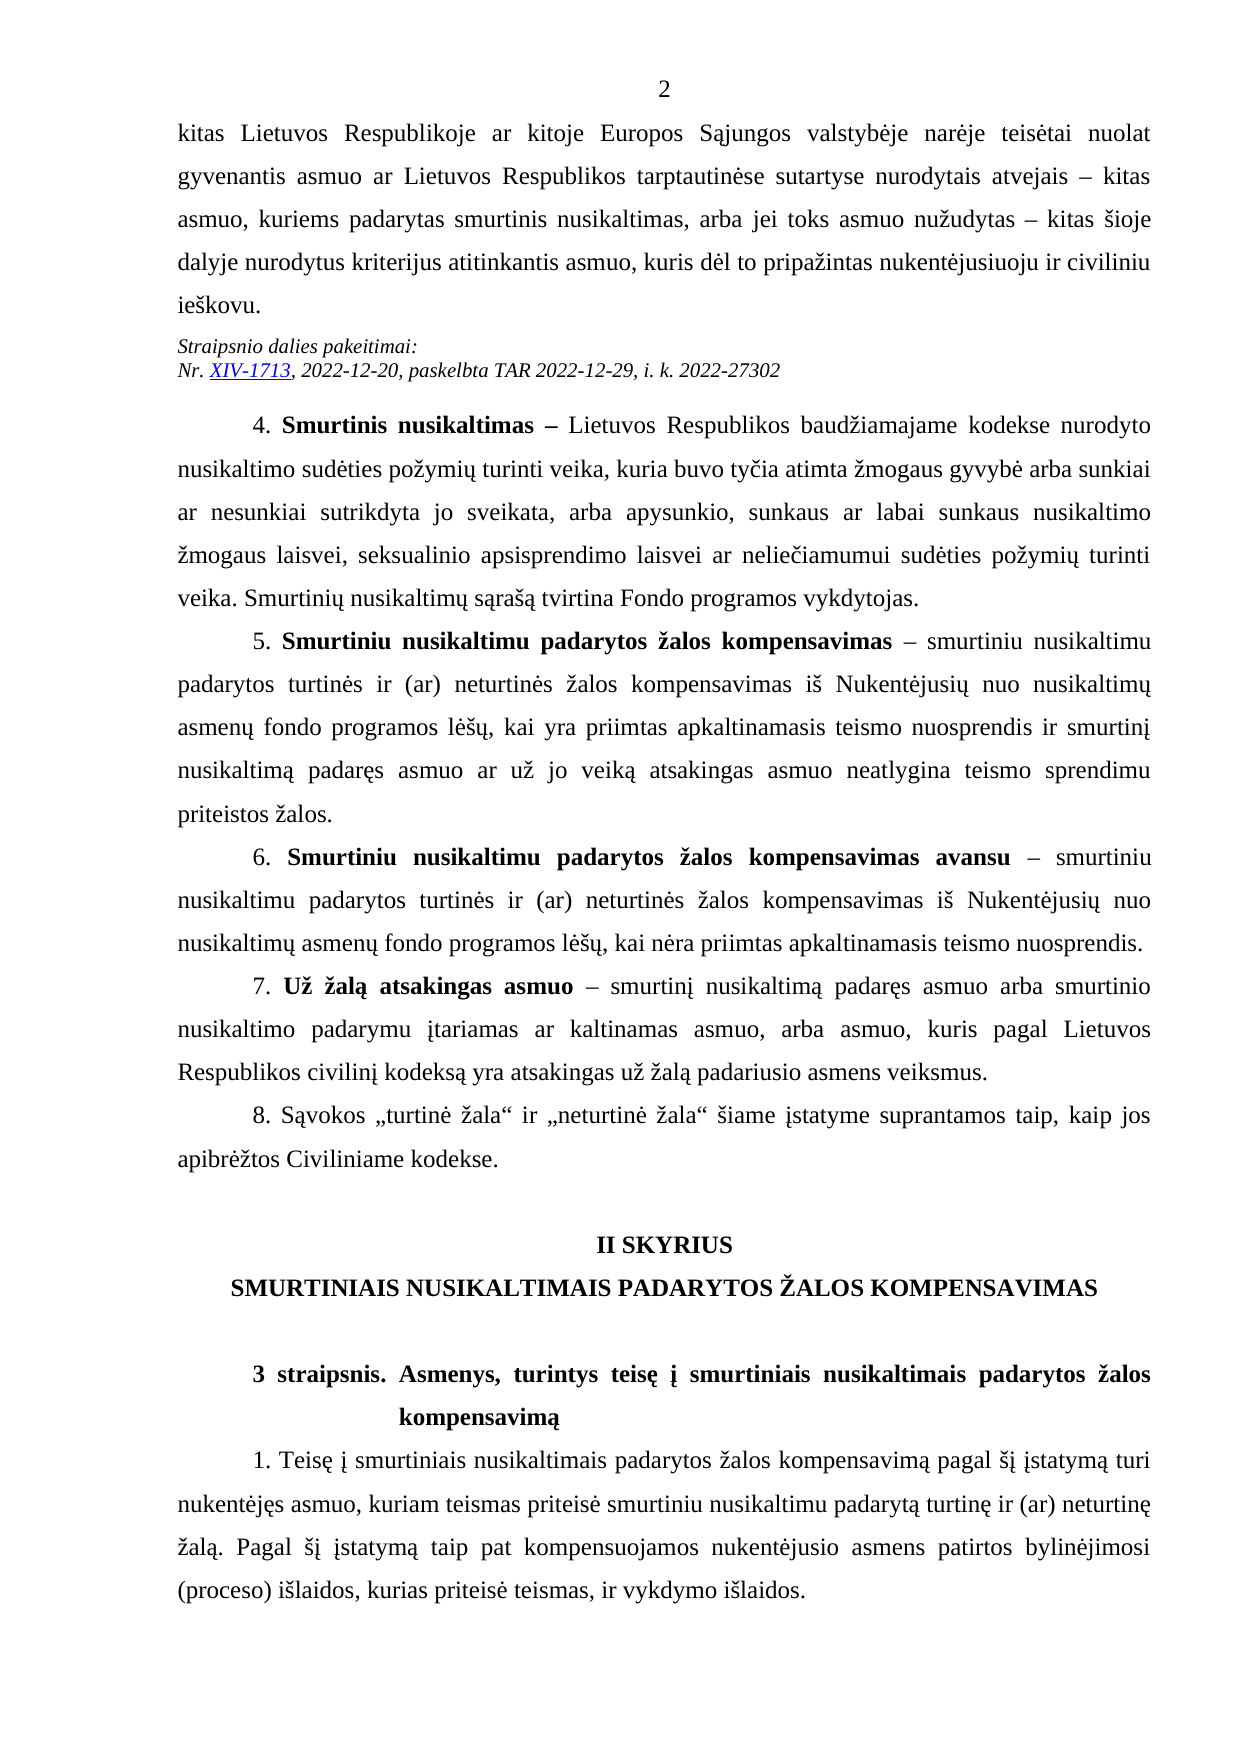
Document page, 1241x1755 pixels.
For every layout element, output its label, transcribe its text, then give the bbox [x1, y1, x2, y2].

text 3 straipsnis. Asmenys, turintys teisę į smurtiniais nusikaltimais padarytos žalos kompensavimą [252, 1359, 1152, 1431]
text 7. Už žalą atsakingas asmuo – smurtinį nusikaltimą padaręs asmuo arba smurtinio nusikaltimo padarymu įtariamas ar kaltinamas asmuo, arba asmuo, kuris pagal Lietuvos Respublikos civilinį kodeksą yra atsakingas už žalą padariusio asmens veiksmus. [177, 971, 1152, 1086]
text 1. Teisę į smurtiniais nusikaltimais padarytos žalos kompensavimą pagal šį įstatymą turi nukentėjęs asmuo, kuriam teismas priteisė smurtiniu nusikaltimu padarytą turtinę ir (ar) neturtinę žalą. Pagal šį įstatymą taip pat kompensuojamos nukentėjusio asmens patirtos bylinėjimosi (proceso) išlaidos, kurias priteisė teismas, ir vykdymo išlaidos. [177, 1446, 1152, 1604]
text 5. Smurtiniu nusikaltimu padarytos žalos kompensavimas – smurtiniu nusikaltimu padarytos turtinės ir (ar) neturtinės žalos kompensavimas iš Nukentėjusių nuo nusikaltimų asmenų fondo programos lėšų, kai yra priimtas apkaltinamasis teismo nuosprendis ir smurtinį nusikaltimą padaręs asmuo ar už jo veiką atsakingas asmuo neatlygina teismo sprendimu priteistos žalos. [177, 626, 1152, 827]
text 8. Sąvokos „turtinė žala“ ir „neturtinė žala“ šiame įstatyme suprantamos taip, kaip jos apibrėžtos Civiliniame kodekse. [177, 1101, 1152, 1172]
text 4. Smurtinis nusikaltimas – Lietuvos Respublikos baudžiamajame kodekse nurodyto nusikaltimo sudėties požymių turinti veika, kuria buvo tyčia atimta žmogaus gyvybė arba sunkiai ar nesunkiai sutrikdyta jo sveikata, arba apysunkio, sunkaus ar labai sunkaus nusikaltimo žmogaus laisvei, seksualinio apsisprendimo laisvei ar neliečiamumui sudėties požymių turinti veika. Smurtinių nusikaltimų sąrašą tvirtina Fondo programos vykdytojas. [177, 411, 1152, 612]
text Straipsnio dalies pakeitimai: [177, 334, 1152, 358]
text Nr. XIV-1713, 2022-12-20, paskelbta TAR 2022-12-29, i. k. 2022-27302 [177, 358, 1152, 382]
text SMURTINIAIS NUSIKALTIMAIS PADARYTOS ŽALOS KOMPENSAVIMAS [177, 1273, 1152, 1302]
text kitas Lietuvos Respublikoje ar kitoje Europos Sąjungos valstybėje narėje teisėtai nuolat gyvenantis asmuo ar Lietuvos Respublikos tarptautinėse sutartyse nurodytais atvejais – kitas asmuo, kuriems padarytas smurtinis nusikaltimas, arba jei toks asmuo nužudytas – kitas šioje dalyje nurodytus kriterijus atitinkantis asmuo, kuris dėl to pripažintas nukentėjusiuoju ir civiliniu ieškovu. [177, 118, 1152, 319]
text II SKYRIUS [177, 1230, 1152, 1259]
text 6. Smurtiniu nusikaltimu padarytos žalos kompensavimas avansu – smurtiniu nusikaltimu padarytos turtinės ir (ar) neturtinės žalos kompensavimas iš Nukentėjusių nuo nusikaltimų asmenų fondo programos lėšų, kai nėra priimtas apkaltinamasis teismo nuosprendis. [177, 842, 1152, 957]
